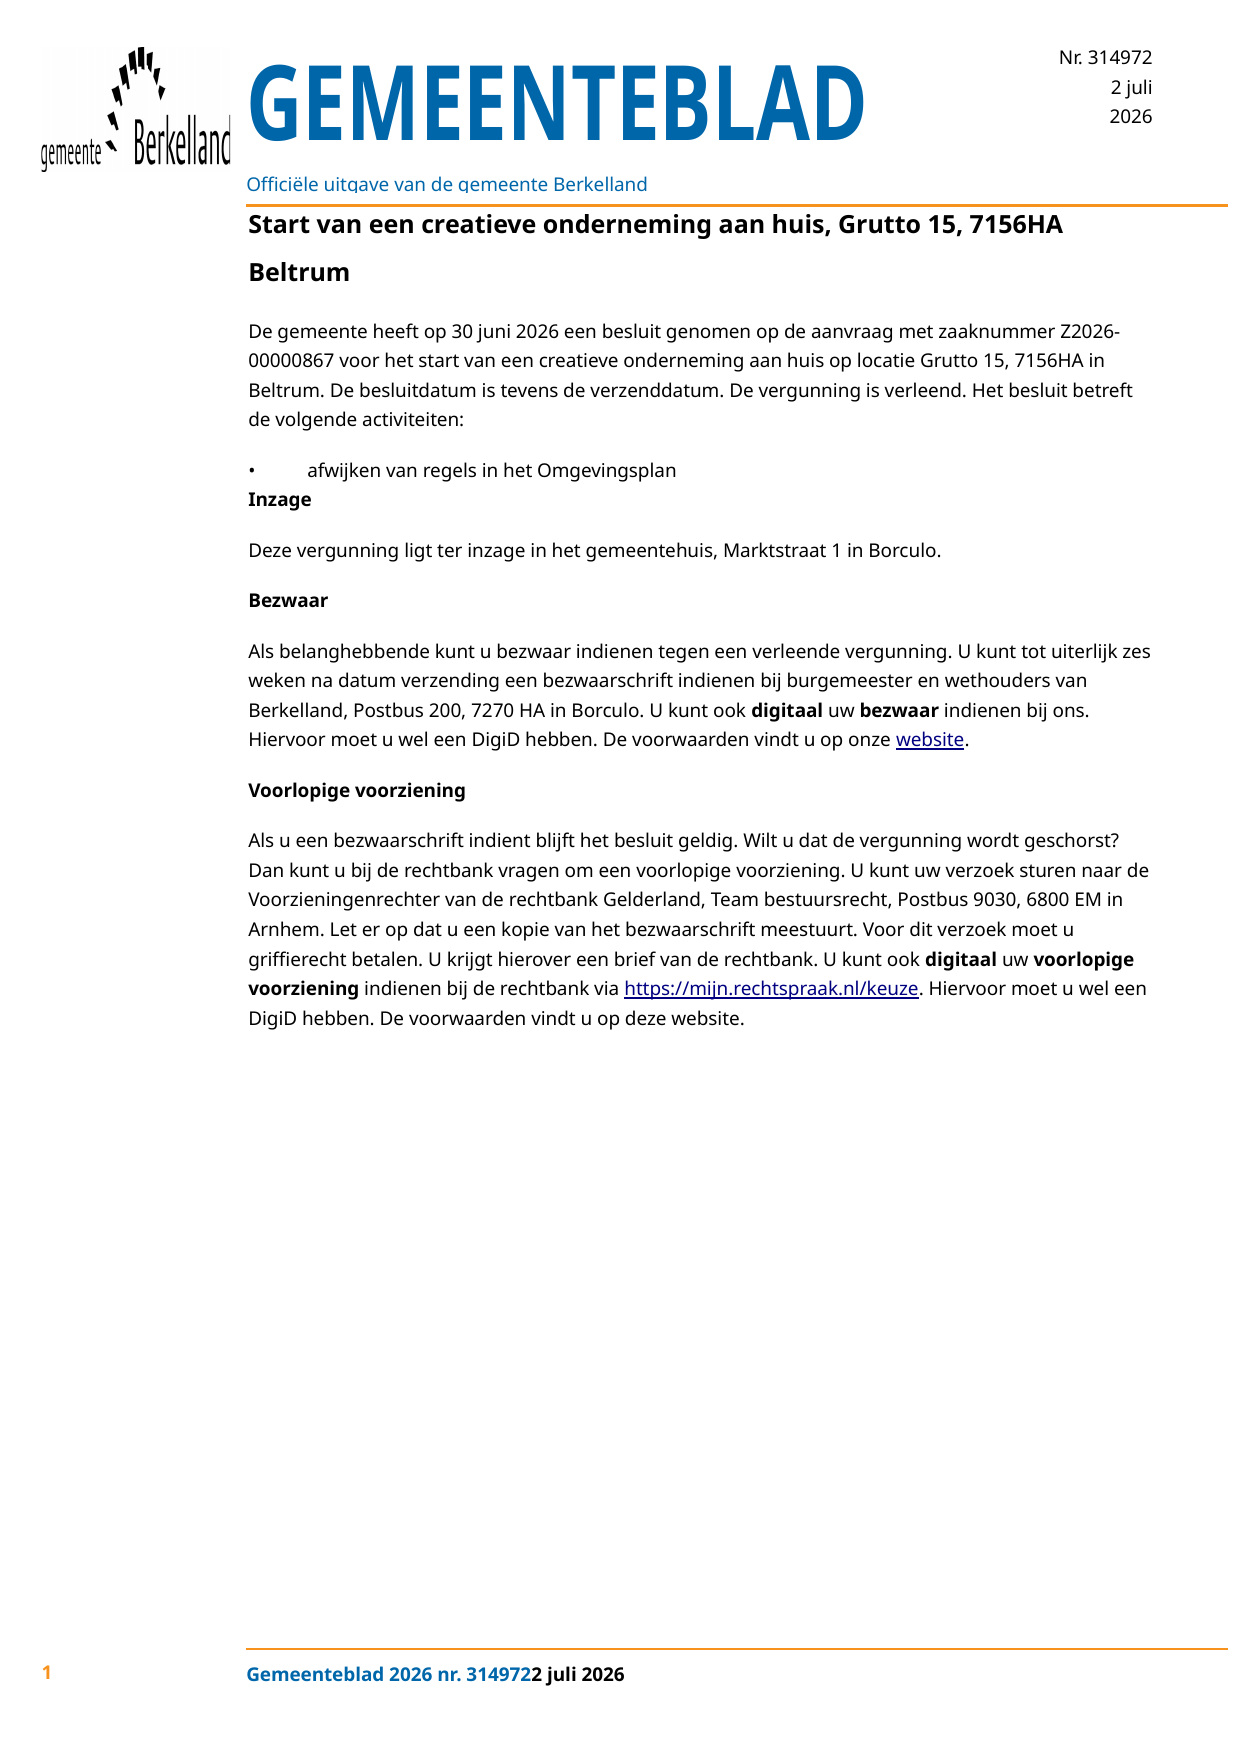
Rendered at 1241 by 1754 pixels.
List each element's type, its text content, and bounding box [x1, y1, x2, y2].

text Voorlopige voorziening [248, 777, 1152, 803]
picture [41, 47, 231, 172]
text Deze vergunning ligt ter inzage in het gemeentehuis, Marktstraat 1 in Borculo. [248, 537, 1152, 563]
text Als belanghebbende kunt u bezwaar indienen tegen een verleende vergunning. U kunt tot uiterlijk zes weken na datum verzending een bezwaarschrift indienen bij burgemeester en wethouders van Berkelland, Postbus 200, 7270 HA in Borculo. U kunt ook digitaal uw bezwaar indienen bij ons. Hiervoor moet u wel een DigiD hebben. De voorwaarden vindt u op onze website. [248, 638, 1152, 752]
text Als u een bezwaarschrift indient blijft het besluit geldig. Wilt u dat de vergunning wordt geschorst? Dan kunt u bij de rechtbank vragen om een voorlopige voorziening. U kunt uw verzoek sturen naar de Voorzieningenrechter van de rechtbank Gelderland, Team bestuursrecht, Postbus 9030, 6800 EM in Arnhem. Let er op dat u een kopie van het bezwaarschrift meestuurt. Voor dit verzoek moet u griffierecht betalen. U krijgt hierover een brief van de rechtbank. U kunt ook digitaal uw voorlopige voorziening indienen bij de rechtbank via https://mijn.rechtspraak.nl/keuze. Hiervoor moet u wel een DigiD hebben. De voorwaarden vindt u op deze website. [248, 827, 1152, 1031]
list afwijken van regels in het Omgevingsplan [248, 457, 1152, 483]
text Start van een creatieve onderneming aan huis, Grutto 15, 7156HA Beltrum [248, 207, 1152, 288]
text De gemeente heeft op 30 juni 2026 een besluit genomen op de aanvraag met zaaknummer Z2026-00000867 voor het start van een creatieve onderneming aan huis op locatie Grutto 15, 7156HA in Beltrum. De besluitdatum is tevens de verzenddatum. De vergunning is verleend. Het besluit betreft de volgende activiteiten: [248, 318, 1152, 432]
text Bezwaar [248, 587, 1152, 613]
text Inzage [248, 487, 1152, 512]
